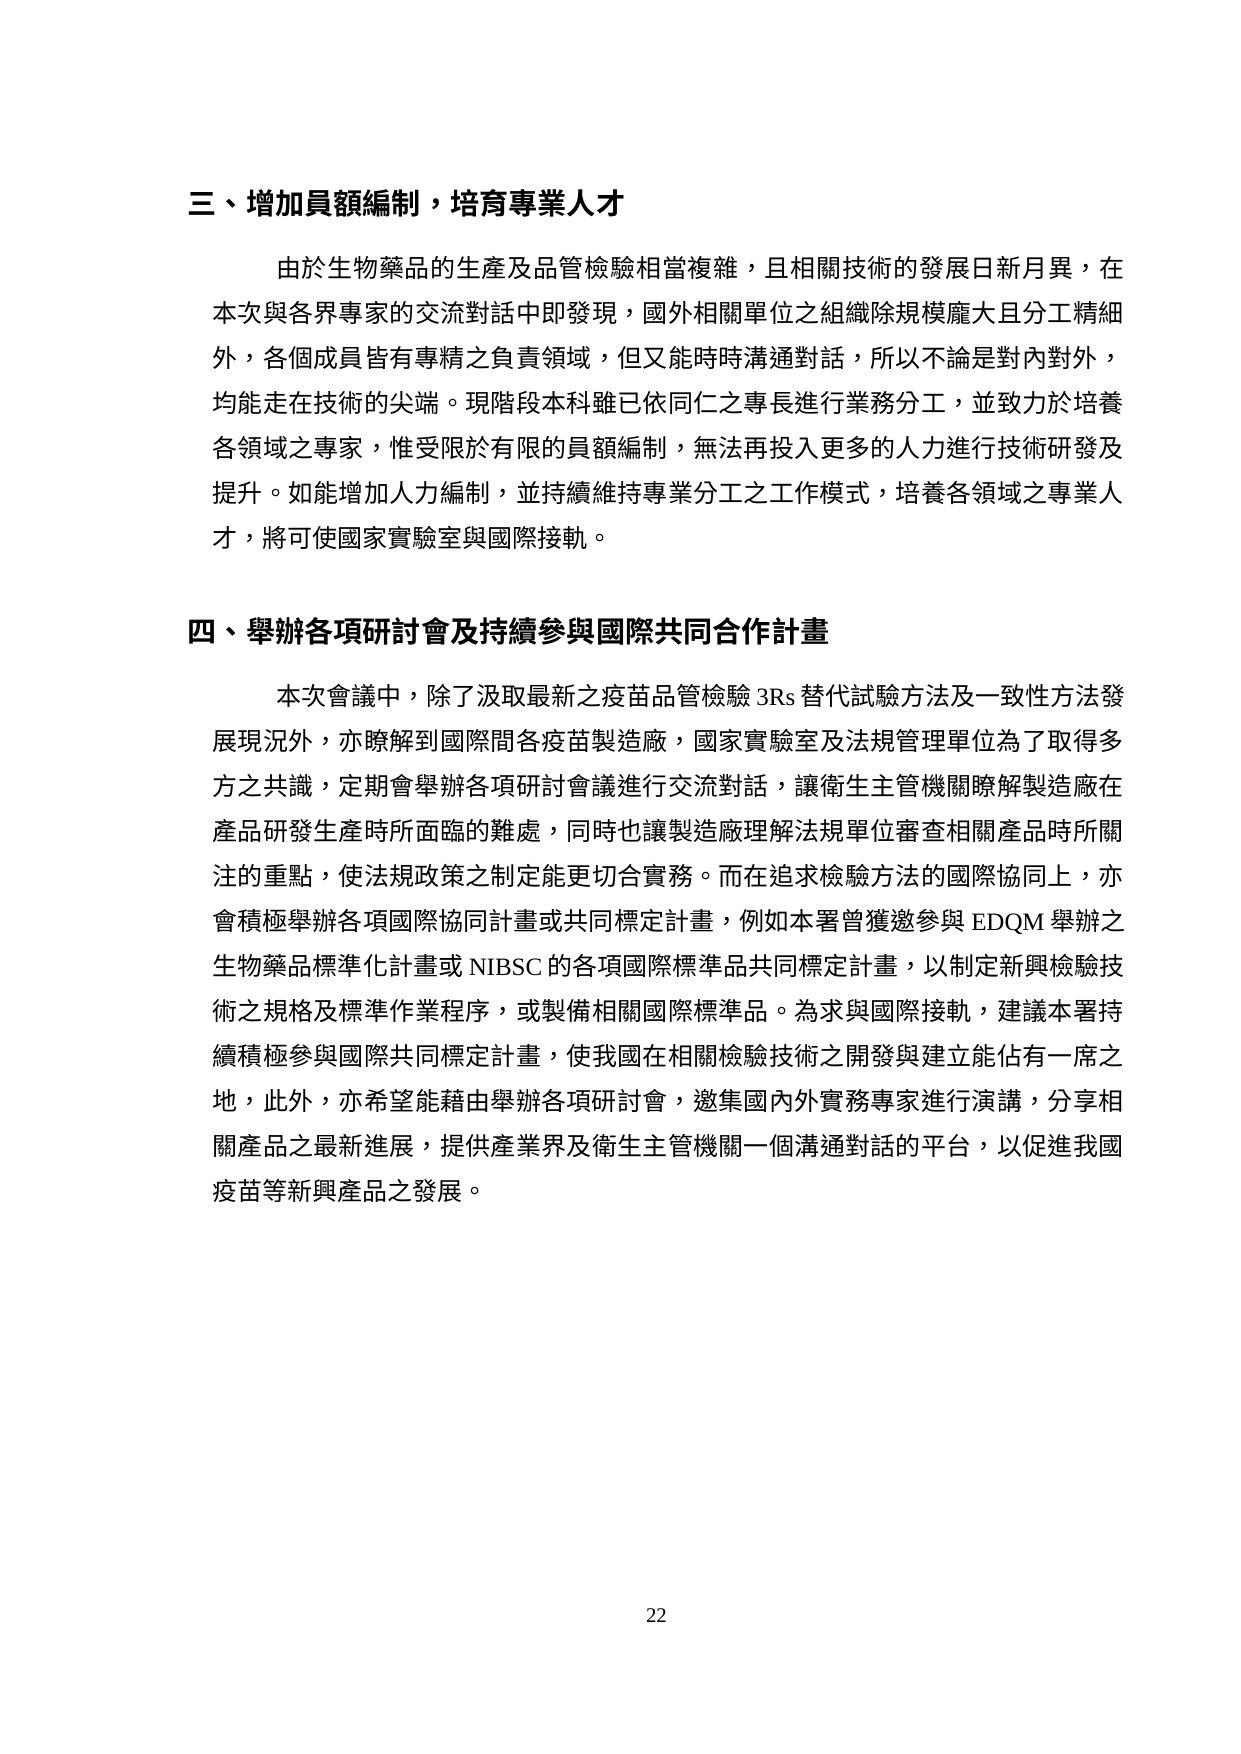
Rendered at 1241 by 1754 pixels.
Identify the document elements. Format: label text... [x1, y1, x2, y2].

text 三、增加員額編制，培育專業人才 [187, 164, 1125, 239]
text 四、舉辦各項研討會及持續參與國際共同合作計畫 [187, 592, 1125, 667]
text 由於生物藥品的生產及品管檢驗相當複雜，且相關技術的發展日新月異，在本次與各界專家的交流對話中即發現，國外相關單位之組織除規模龐大且分工精細外，各個成員皆有專精之負責領域，但又能時時溝通對話，所以不論是對內對外，均能走在技術的尖端。現階段本科雖已依同仁之專長進行業務分工，並致力於培養各領域之專家，惟受限於有限的員額編制，無法再投入更多的人力進行技術研發及提升。如能增加人力編制，並持續維持專業分工之工作模式，培養各領域之專業人才，將可使國家實驗室與國際接軌。 [212, 248, 1125, 555]
text 本次會議中，除了汲取最新之疫苗品管檢驗3Rs替代試驗方法及一致性方法發展現況外，亦瞭解到國際間各疫苗製造廠，國家實驗室及法規管理單位為了取得多方之共識，定期會舉辦各項研討會議進行交流對話，讓衛生主管機關瞭解製造廠在產品研發生產時所面臨的難處，同時也讓製造廠理解法規單位審查相關產品時所關注的重點，使法規政策之制定能更切合實務。而在追求檢驗方法的國際協同上，亦會積極舉辦各項國際協同計畫或共同標定計畫，例如本署曾獲邀參與EDQM舉辦之生物藥品標準化計畫或NIBSC的各項國際標準品共同標定計畫，以制定新興檢驗技術之規格及標準作業程序，或製備相關國際標準品。為求與國際接軌，建議本署持續積極參與國際共同標定計畫，使我國在相關檢驗技術之開發與建立能佔有一席之地，此外，亦希望能藉由舉辦各項研討會，邀集國內外實務專家進行演講，分享相關產品之最新進展，提供產業界及衛生主管機關一個溝通對話的平台，以促進我國疫苗等新興產品之發展。 [212, 676, 1125, 1208]
